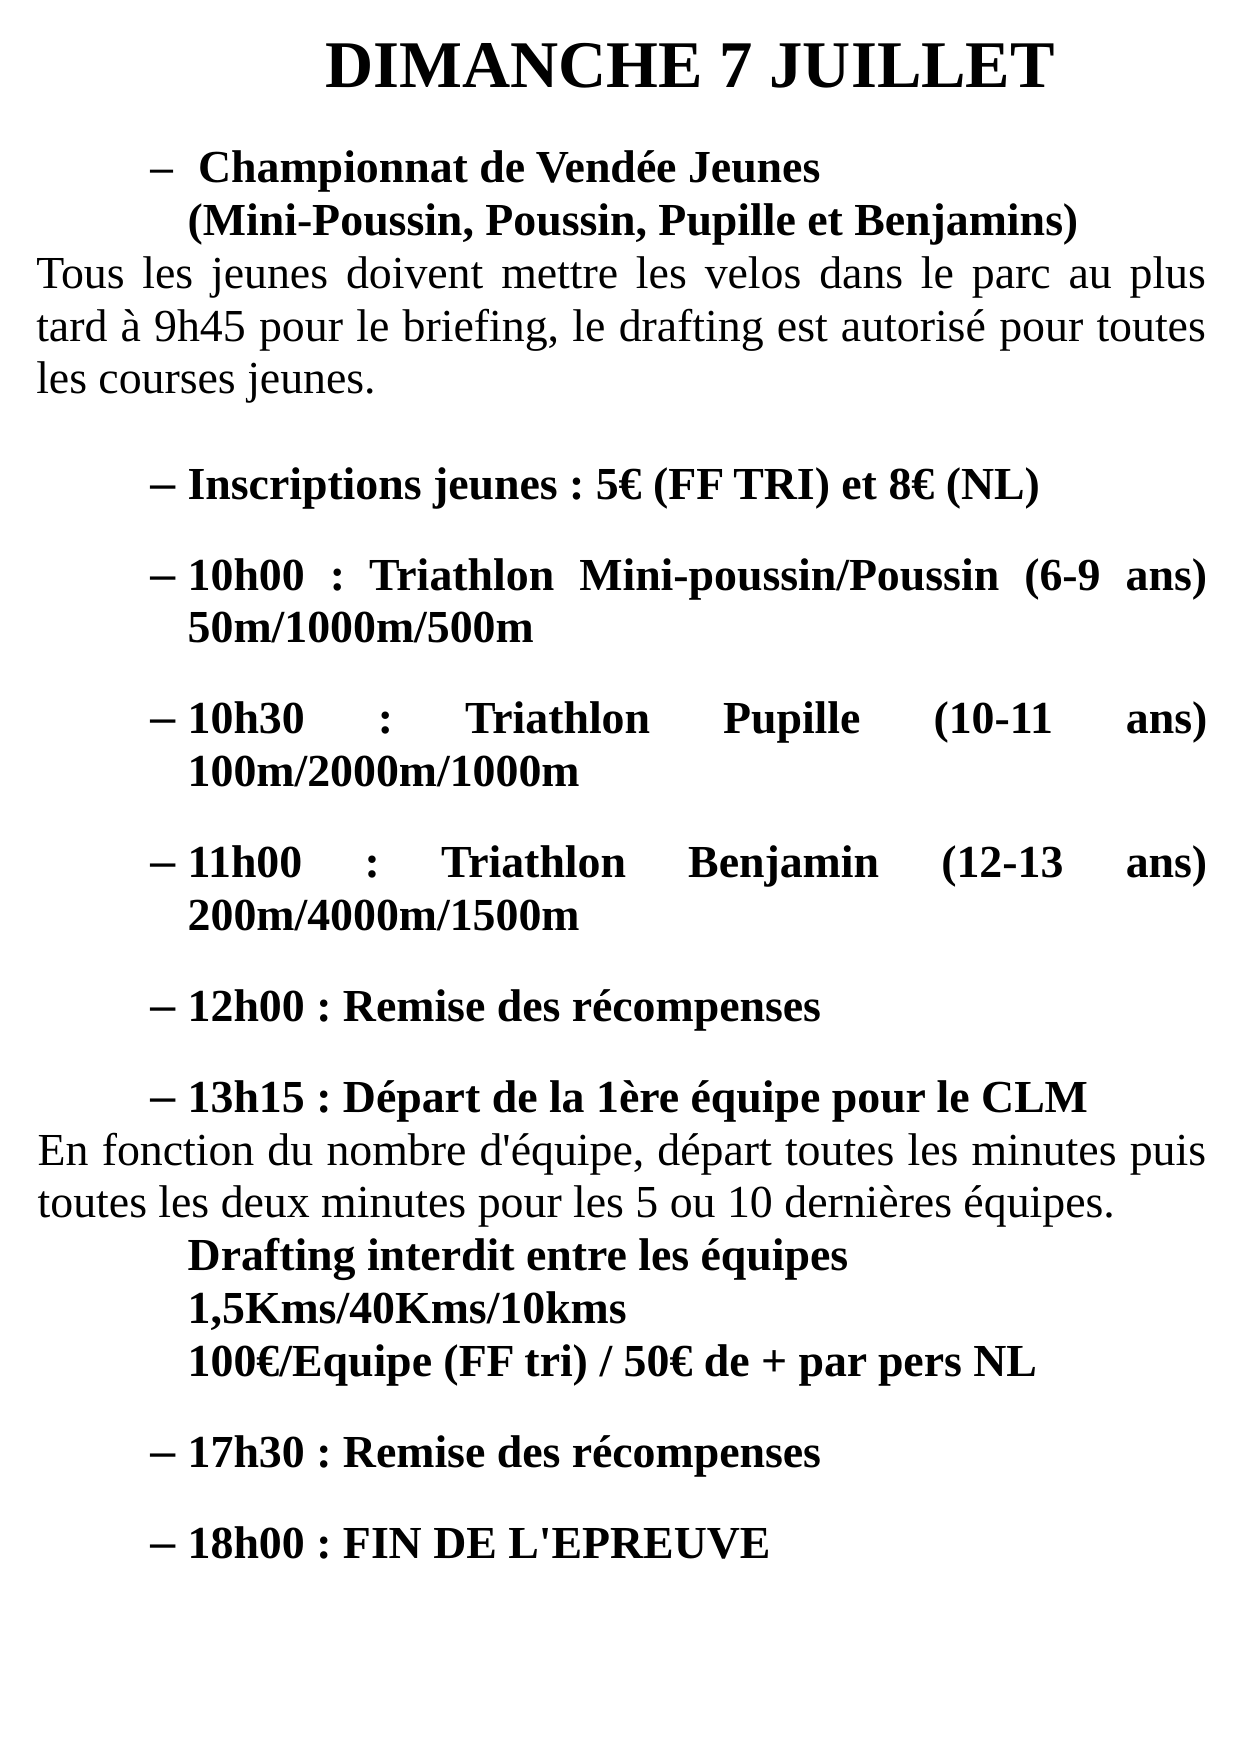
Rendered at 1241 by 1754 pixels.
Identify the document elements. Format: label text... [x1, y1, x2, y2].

list 12h00 : Remise des récompenses [150, 978, 1208, 1031]
list 10h00 : Triathlon Mini-poussin/Poussin (6-9 ans) 50m/1000m/500m [150, 547, 1208, 653]
list Tous les jeunes doivent mettre les velos dans le parc au plus tard à 9h45 pour le briefing, le drafting est autorisé pour toutes les courses jeunes. [0, 245, 1208, 403]
list 1,5Kms/40Kms/10kms [150, 1280, 1208, 1333]
list 10h30 : Triathlon Pupille (10-11 ans) 100m/2000m/1000m [150, 691, 1208, 796]
list (Mini-Poussin, Poussin, Pupille et Benjamins) [150, 193, 1208, 245]
list 17h30 : Remise des récompenses [150, 1424, 1208, 1477]
list Drafting interdit entre les équipes [150, 1228, 1208, 1280]
list 13h15 : Départ de la 1ère équipe pour le CLM [150, 1069, 1208, 1122]
list Championnat de Vendée Jeunes [150, 140, 1208, 193]
list 100€/Equipe (FF tri) / 50€ de + par pers NL [150, 1333, 1208, 1386]
text En fonction du nombre d'équipe, départ toutes les minutes puis toutes les deux minutes pour les 5 ou 10 dernières équipes. [37, 1122, 1208, 1228]
list DIMANCHE 7 JUILLET [150, 25, 1208, 102]
list 11h00 : Triathlon Benjamin (12-13 ans) 200m/4000m/1500m [150, 835, 1208, 940]
list 18h00 : FIN DE L'EPREUVE [150, 1515, 1208, 1568]
list Inscriptions jeunes : 5€ (FF TRI) et 8€ (NL) [150, 456, 1208, 509]
